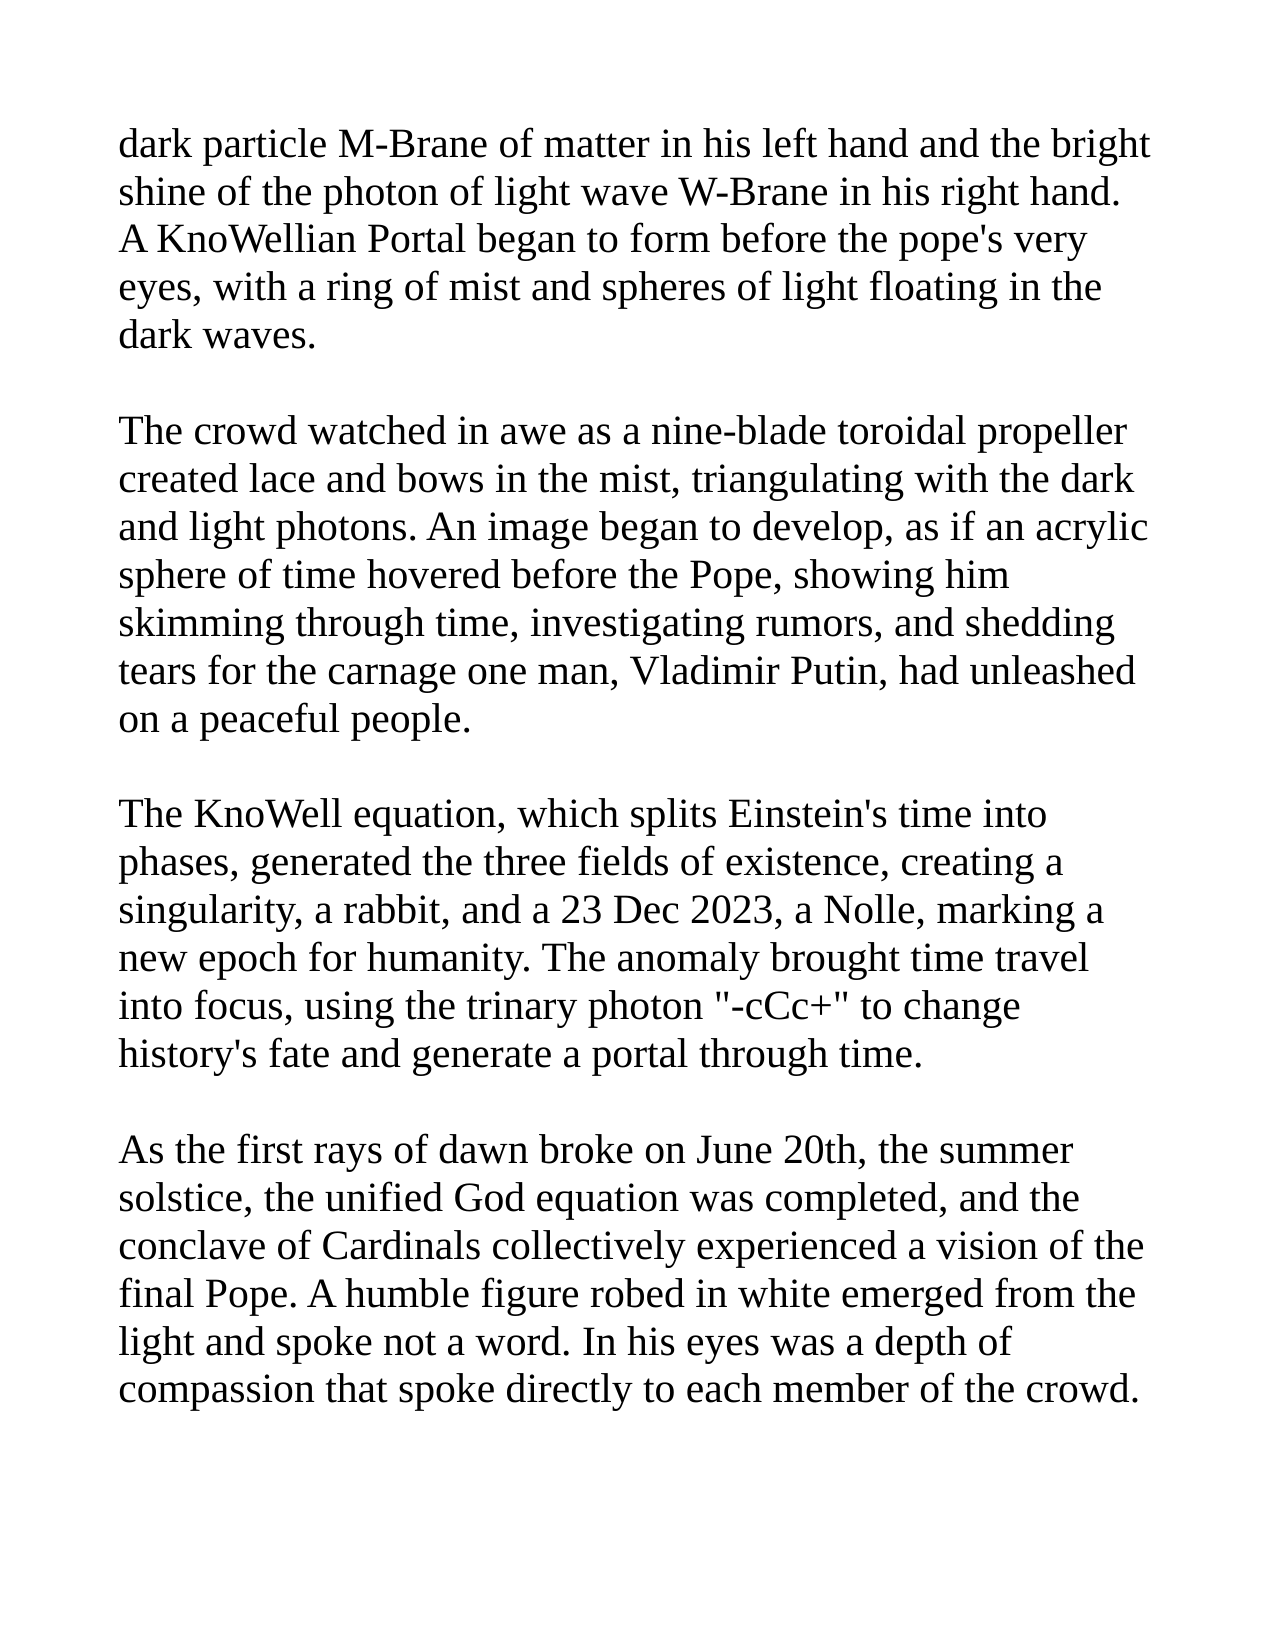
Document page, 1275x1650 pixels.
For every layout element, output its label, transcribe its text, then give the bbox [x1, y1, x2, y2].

text dark particle M-Brane of matter in his left hand and the bright shine of the photon of light wave W-Brane in his right hand. A KnoWellian Portal began to form before the pope's very eyes, with a ring of mist and spheres of light floating in the dark waves. [118, 118, 1157, 358]
text The crowd watched in awe as a nine-blade toroidal propeller created lace and bows in the mist, triangulating with the dark and light photons. An image began to develop, as if an acrylic sphere of time hovered before the Pope, showing him skimming through time, investigating rumors, and shedding tears for the carnage one man, Vladimir Putin, had unleashed on a peaceful people. [118, 406, 1157, 741]
text As the first rays of dawn broke on June 20th, the summer solstice, the unified God equation was completed, and the conclave of Cardinals collectively experienced a vision of the final Pope. A humble figure robed in white emerged from the light and spoke not a word. In his eyes was a depth of compassion that spoke directly to each member of the crowd. [118, 1124, 1157, 1412]
text The KnoWell equation, which splits Einstein's time into phases, generated the three fields of existence, creating a singularity, a rabbit, and a 23 Dec 2023, a Nolle, marking a new epoch for humanity. The anomaly brought time travel into focus, using the trinary photon "-cCc+" to change history's fate and generate a portal through time. [118, 789, 1157, 1076]
